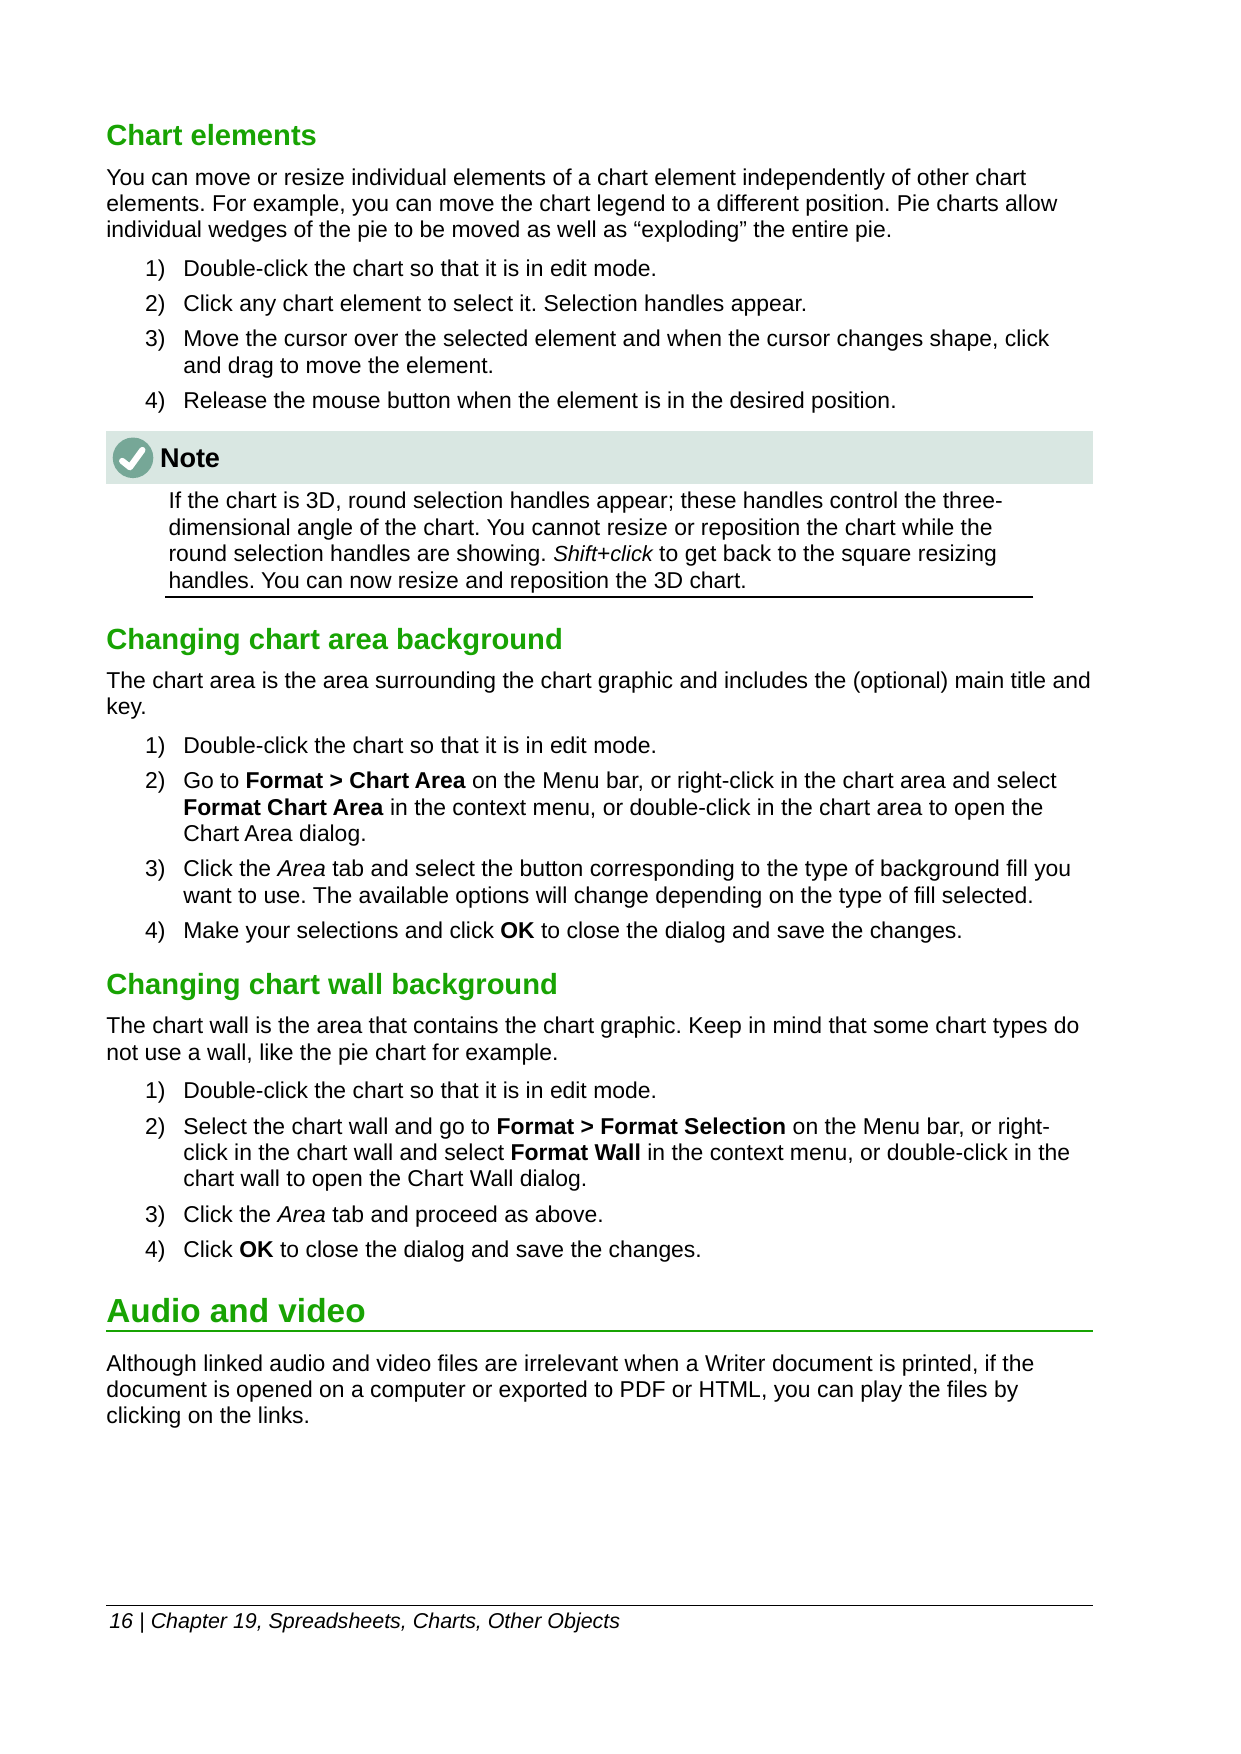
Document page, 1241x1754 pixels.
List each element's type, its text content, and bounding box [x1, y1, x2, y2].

list Move the cursor over the selected element and when the cursor changes shape, click and drag to move the element. [165, 325, 1093, 378]
list Click the Area tab and select the button corresponding to the type of background fill you want to use. The available options will change depending on the type of fill selected. [165, 855, 1093, 908]
list Make your selections and click OK to close the dialog and save the changes. [165, 917, 1093, 943]
list Select the chart wall and go to Format > Format Selection on the Menu bar, or right-click in the chart wall and select Format Wall in the context menu, or double-click in the chart wall to open the Chart Wall dialog. [165, 1113, 1093, 1192]
subtitle Audio and video [106, 1292, 1093, 1330]
list The chart wall is the area that contains the chart graphic. Keep in mind that some chart types do not use a wall, like the pie chart for example. [106, 1012, 1093, 1065]
subtitle Changing chart wall background [106, 967, 1093, 1000]
subtitle Chart elements [106, 118, 1093, 152]
text You can move or resize individual elements of a chart element independently of other chart elements. For example, you can move the chart legend to a different position. Pie charts allow individual wedges of the pie to be moved as well as “exploding” the entire pie. [106, 163, 1093, 242]
list Double-click the chart so that it is in edit mode. [165, 732, 1093, 758]
text Although linked audio and video files are irrelevant when a Writer document is printed, if the document is opened on a computer or exported to PDF or HTML, you can play the files by clicking on the links. [106, 1350, 1093, 1429]
list Click OK to close the dialog and save the changes. [165, 1236, 1093, 1262]
text The chart area is the area surrounding the chart graphic and includes the (optional) main title and key. [106, 667, 1093, 720]
list Click any chart element to select it. Selection handles appear. [165, 290, 1093, 317]
list Click the Area tab and proceed as above. [165, 1201, 1093, 1227]
list Double-click the chart so that it is in edit mode. [165, 255, 1093, 281]
list Release the mouse button when the element is in the desired position. [165, 387, 1093, 413]
list Go to Format > Chart Area on the Menu bar, or right-click in the chart area and select Format Chart Area in the context menu, or double-click in the chart area to open the Chart Area dialog. [165, 767, 1093, 846]
list Double-click the chart so that it is in edit mode. [165, 1077, 1093, 1104]
subtitle Note [106, 431, 1093, 484]
subtitle Changing chart area background [106, 622, 1093, 655]
text If the chart is 3D, round selection handles appear; these handles control the three-dimensional angle of the chart. You cannot resize or reposition the chart while the round selection handles are showing. Shift+click to get back to the square resizing handles. You can now resize and reposition the 3D chart. [165, 484, 1033, 596]
